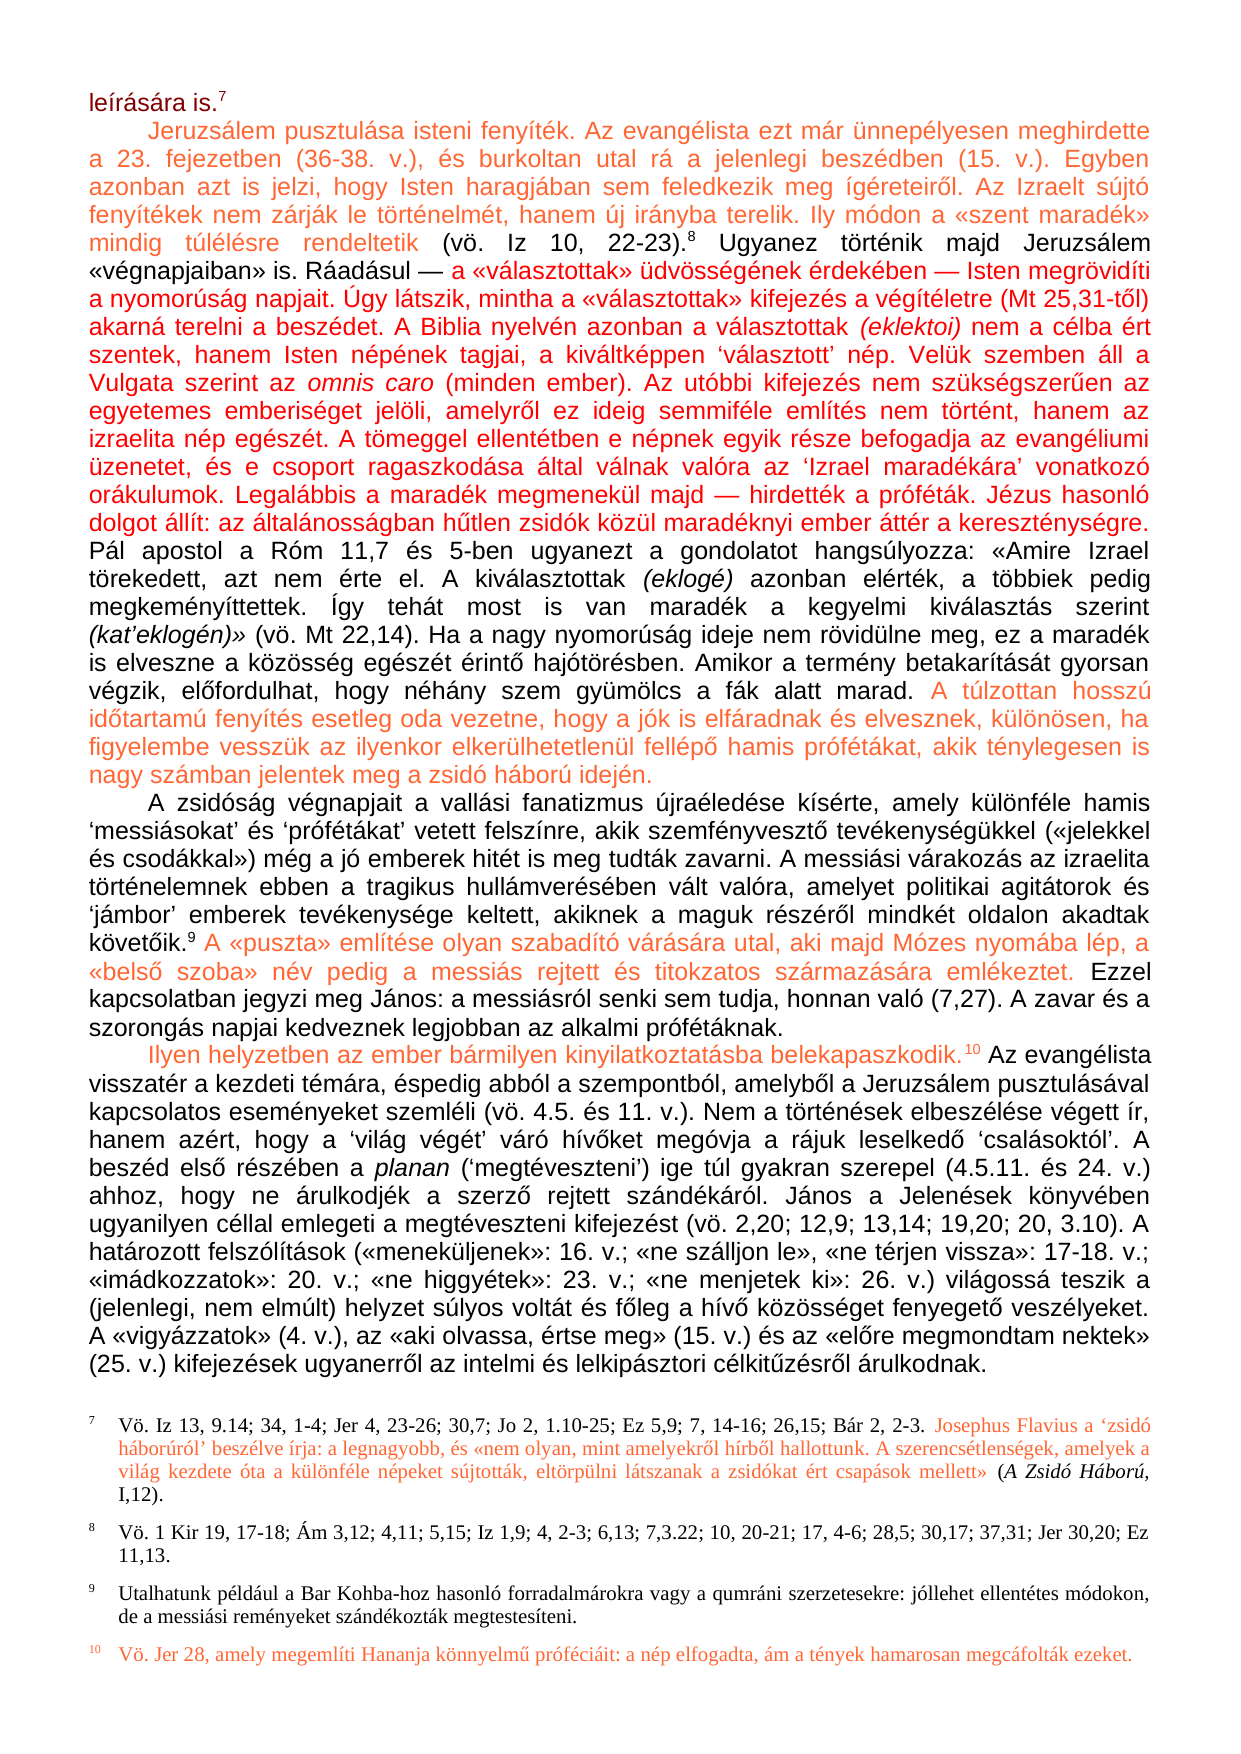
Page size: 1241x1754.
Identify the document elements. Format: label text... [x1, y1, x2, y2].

text Vö. 1 Kir 19, 17-18; Ám 3,12; 4,11; 5,15; Iz 1,9; 4, 2-3; 6,13; 7,3.22; 10, 20-21; 17, 4-6; 28,5; 30,17; 37,31; Jer 30,20; Ez 11,13. [88, 1521, 1152, 1567]
text Vö. Jer 28, amely megemlíti Hananja könnyelmű próféciáit: a nép elfogadta, ám a tények hamarosan megcáfolták ezeket. [88, 1642, 1152, 1665]
text Utalhatunk például a Bar Kohba-hoz hasonló forradalmárokra vagy a qumráni szerzetesekre: jóllehet ellentétes módokon, de a messiási reményeket szándékozták megtestesíteni. [88, 1582, 1152, 1628]
text Ilyen helyzetben az ember bármilyen kinyilatkoztatásba belekapaszkodik. Az evangélista visszatér a kezdeti témára, éspedig abból a szempontból, amelyből a Jeruzsálem pusztulásával kapcsolatos eseményeket szemléli (vö. 4.5. és 11. v.). Nem a történések elbeszélése végett ír, hanem azért, hogy a ‘világ végét’ váró hívőket megóvja a rájuk leselkedő ‘csalásoktól’. A beszéd első részében a planan (‘megtéveszteni’) ige túl gyakran szerepel (4.5.11. és 24. v.) ahhoz, hogy ne árulkodjék a szerző rejtett szándékáról. János a Jelenések könyvében ugyanilyen céllal emlegeti a megtéveszteni kifejezést (vö. 2,20; 12,9; 13,14; 19,20; 20, 3.10). A határozott felszólítások («meneküljenek»: 16. v.; «ne szálljon le», «ne térjen vissza»: 17-18. v.; «imádkozzatok»: 20. v.; «ne higgyétek»: 23. v.; «ne menjetek ki»: 26. v.) világossá teszik a (jelenlegi, nem elmúlt) helyzet súlyos voltát és főleg a hívő közösséget fenyegető veszélyeket. A «vigyázzatok» (4. v.), az «aki olvassa, értse meg» (15. v.) és az «előre megmondtam nektek» (25. v.) kifejezések ugyanerről az intelmi és lelkipásztori célkitűzésről árulkodnak. [88, 1041, 1152, 1377]
text Vö. Iz 13, 9.14; 34, 1-4; Jer 4, 23-26; 30,7; Jo 2, 1.10-25; Ez 5,9; 7, 14-16; 26,15; Bár 2, 2-3. Josephus Flavius a ‘zsidó háborúról’ beszélve írja: a legnagyobb, és «nem olyan, mint amelyekről hírből hallottunk. A szerencsétlenségek, amelyek a világ kezdete óta a különféle népeket sújtották, eltörpülni látszanak a zsidókat ért csapások mellett» (A Zsidó Háború, I,12). [88, 1414, 1152, 1506]
text A zsidóság végnapjait a vallási fanatizmus újraéledése kísérte, amely különféle hamis ‘messiásokat’ és ‘prófétákat’ vetett felszínre, akik szemfényvesztő tevékenységükkel («jelekkel és csodákkal») még a jó emberek hitét is meg tudták zavarni. A messiási várakozás az izraelita történelemnek ebben a tragikus hullámverésében vált valóra, amelyet politikai agitátorok és ‘jámbor’ emberek tevékenysége keltett, akiknek a maguk részéről mindkét oldalon akadtak követőik. A «puszta» említése olyan szabadító várására utal, aki majd Mózes nyomába lép, a «belső szoba» név pedig a messiás rejtett és titokzatos származására emlékeztet. Ezzel kapcsolatban jegyzi meg János: a messiásról senki sem tudja, honnan való (7,27). A zavar és a szorongás napjai kedveznek legjobban az alkalmi prófétáknak. [88, 789, 1152, 1041]
text leírására is. [88, 88, 1152, 117]
text Jeruzsálem pusztulása isteni fenyíték. Az evangélista ezt már ünnepélyesen meghirdette a 23. fejezetben (36-38. v.), és burkoltan utal rá a jelenlegi beszédben (15. v.). Egyben azonban azt is jelzi, hogy Isten haragjában sem feledkezik meg ígéreteiről. Az Izraelt sújtó fenyítékek nem zárják le történelmét, hanem új irányba terelik. Ily módon a «szent maradék» mindig túlélésre rendeltetik (vö. Iz 10, 22-23). Ugyanez történik majd Jeruzsálem «végnapjaiban» is. Ráadásul — a «választottak» üdvösségének érdekében — Isten megrövidíti a nyomorúság napjait. Úgy látszik, mintha a «választottak» kifejezés a végítéletre (Mt 25,31-től) akarná terelni a beszédet. A Biblia nyelvén azonban a választottak (eklektoi) nem a célba ért szentek, hanem Isten népének tagjai, a kiváltképpen ‘választott’ nép. Velük szemben áll a Vulgata szerint az omnis caro (minden ember). Az utóbbi kifejezés nem szükségszerűen az egyetemes emberiséget jelöli, amelyről ez ideig semmiféle említés nem történt, hanem az izraelita nép egészét. A tömeggel ellentétben e népnek egyik része befogadja az evangéliumi üzenetet, és e csoport ragaszkodása által válnak valóra az ‘Izrael maradékára’ vonatkozó orákulumok. Legalábbis a maradék megmenekül majd — hirdették a próféták. Jézus hasonló dolgot állít: az általánosságban hűtlen zsidók közül maradéknyi ember áttér a kereszténységre. Pál apostol a Róm 11,7 és 5-ben ugyanezt a gondolatot hangsúlyozza: «Amire Izrael törekedett, azt nem érte el. A kiválasztottak (eklogé) azonban elérték, a többiek pedig megkeményíttettek. Így tehát most is van maradék a kegyelmi kiválasztás szerint (kat’eklogén)» (vö. Mt 22,14). Ha a nagy nyomorúság ideje nem rövidülne meg, ez a maradék is elveszne a közösség egészét érintő hajótörésben. Amikor a termény betakarítását gyorsan végzik, előfordulhat, hogy néhány szem gyümölcs a fák alatt marad. A túlzottan hosszú időtartamú fenyítés esetleg oda vezetne, hogy a jók is elfáradnak és elvesznek, különösen, ha figyelembe vesszük az ilyenkor elkerülhetetlenül fellépő hamis prófétákat, akik ténylegesen is nagy számban jelentek meg a zsidó háború idején. [88, 117, 1152, 789]
